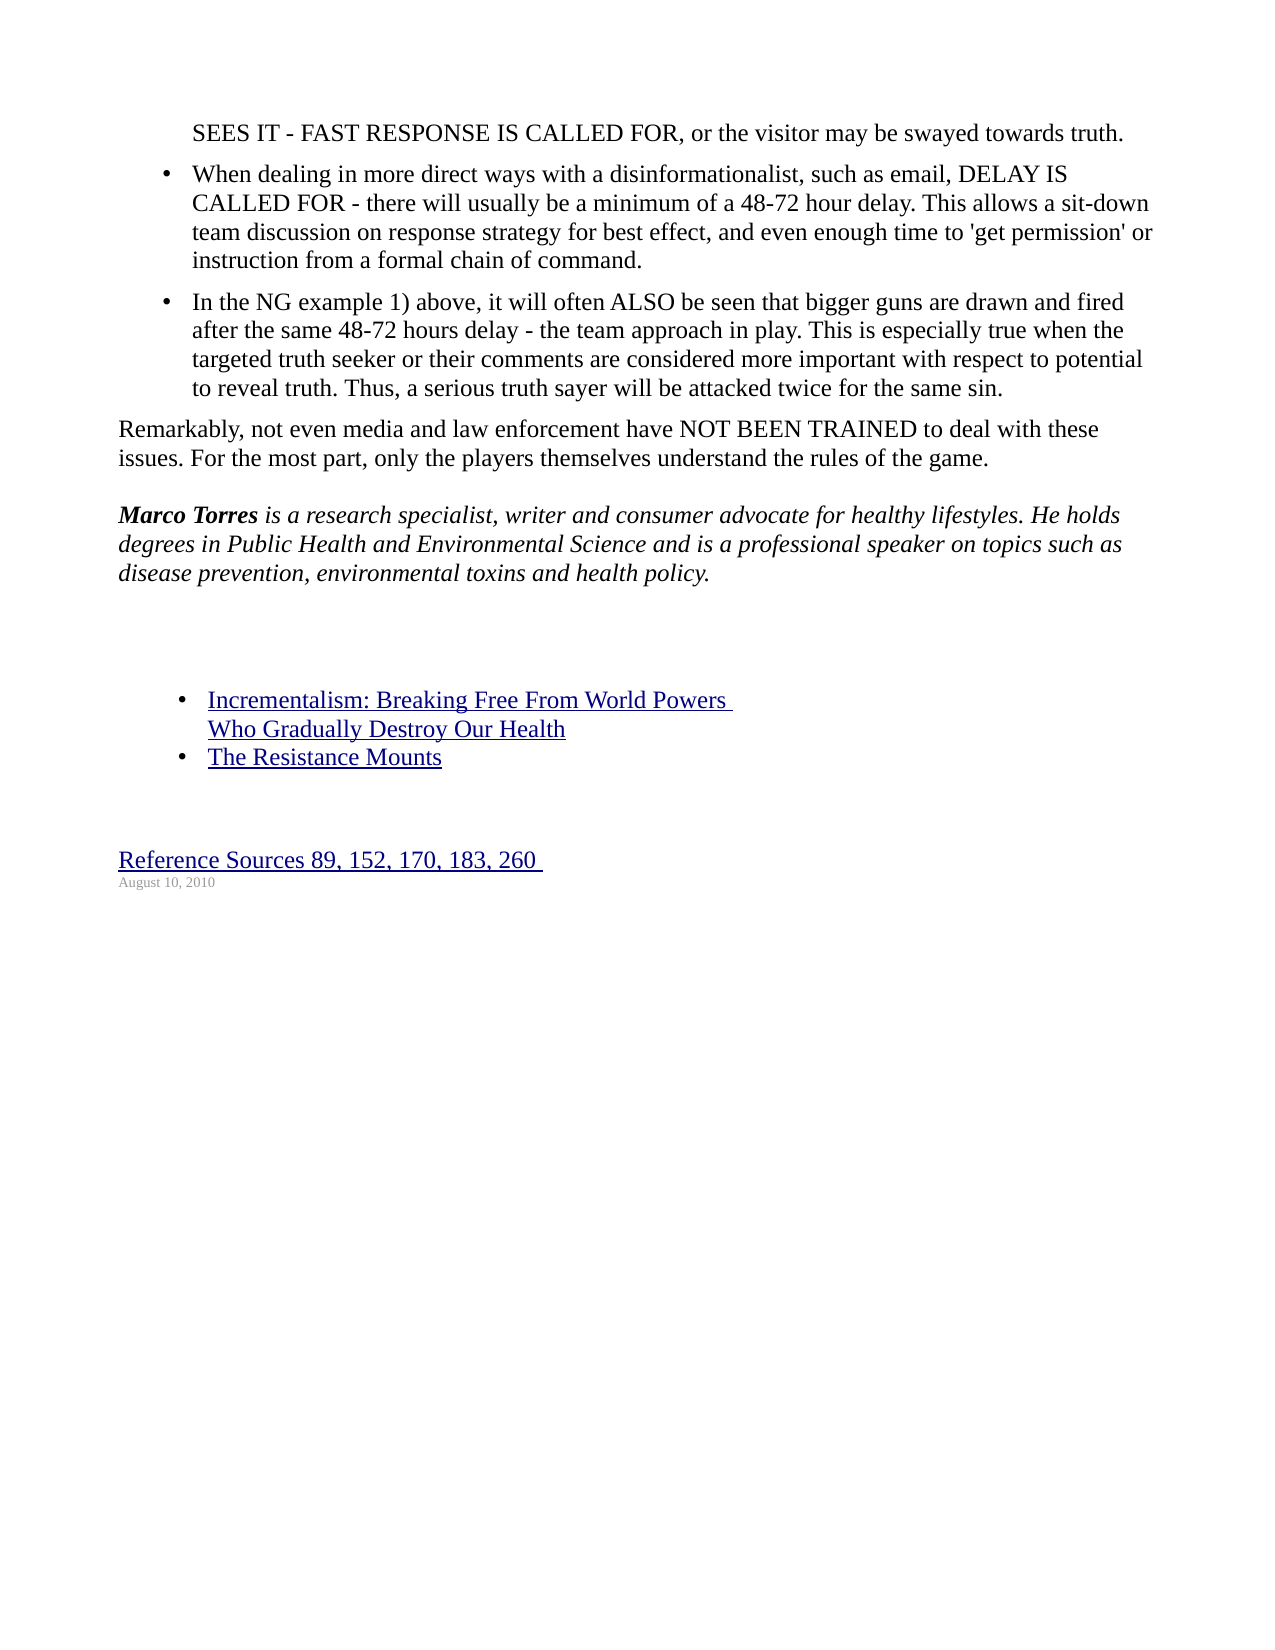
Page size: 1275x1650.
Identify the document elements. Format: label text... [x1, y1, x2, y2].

table_header Incrementalism: Breaking Free From World Powers Who Gradually Destroy Our Health The Resistance Mounts [118, 669, 793, 816]
list When dealing in more direct ways with a disinformationalist, such as email, DELAY IS CALLED FOR - there will usually be a minimum of a 48-72 hour delay. This allows a sit-down team discussion on response strategy for best effect, and even enough time to 'get permission' or instruction from a formal chain of command. [162, 159, 1157, 274]
list In the NG example 1) above, it will often ALSO be seen that bigger guns are drawn and fired after the same 48-72 hours delay - the team approach in play. This is especially true when the targeted truth seeker or their comments are considered more important with respect to potential to reveal truth. Thus, a serious truth sayer will be attacked twice for the same sin. [162, 287, 1157, 402]
text Reference Sources 89, 152, 170, 183, 260 August 10, 2010 [118, 816, 1157, 891]
list SEES IT - FAST RESPONSE IS CALLED FOR, or the visitor may be swayed towards truth. [162, 118, 1157, 147]
text Remarkably, not even media and law enforcement have NOT BEEN TRAINED to deal with these issues. For the most part, only the players themselves understand the rules of the game. Marco Torres is a research specialist, writer and consumer advocate for healthy lifestyles. He holds degrees in Public Health and Environmental Science and is a professional speaker on topics such as disease prevention, environmental toxins and health policy. [118, 414, 1157, 587]
